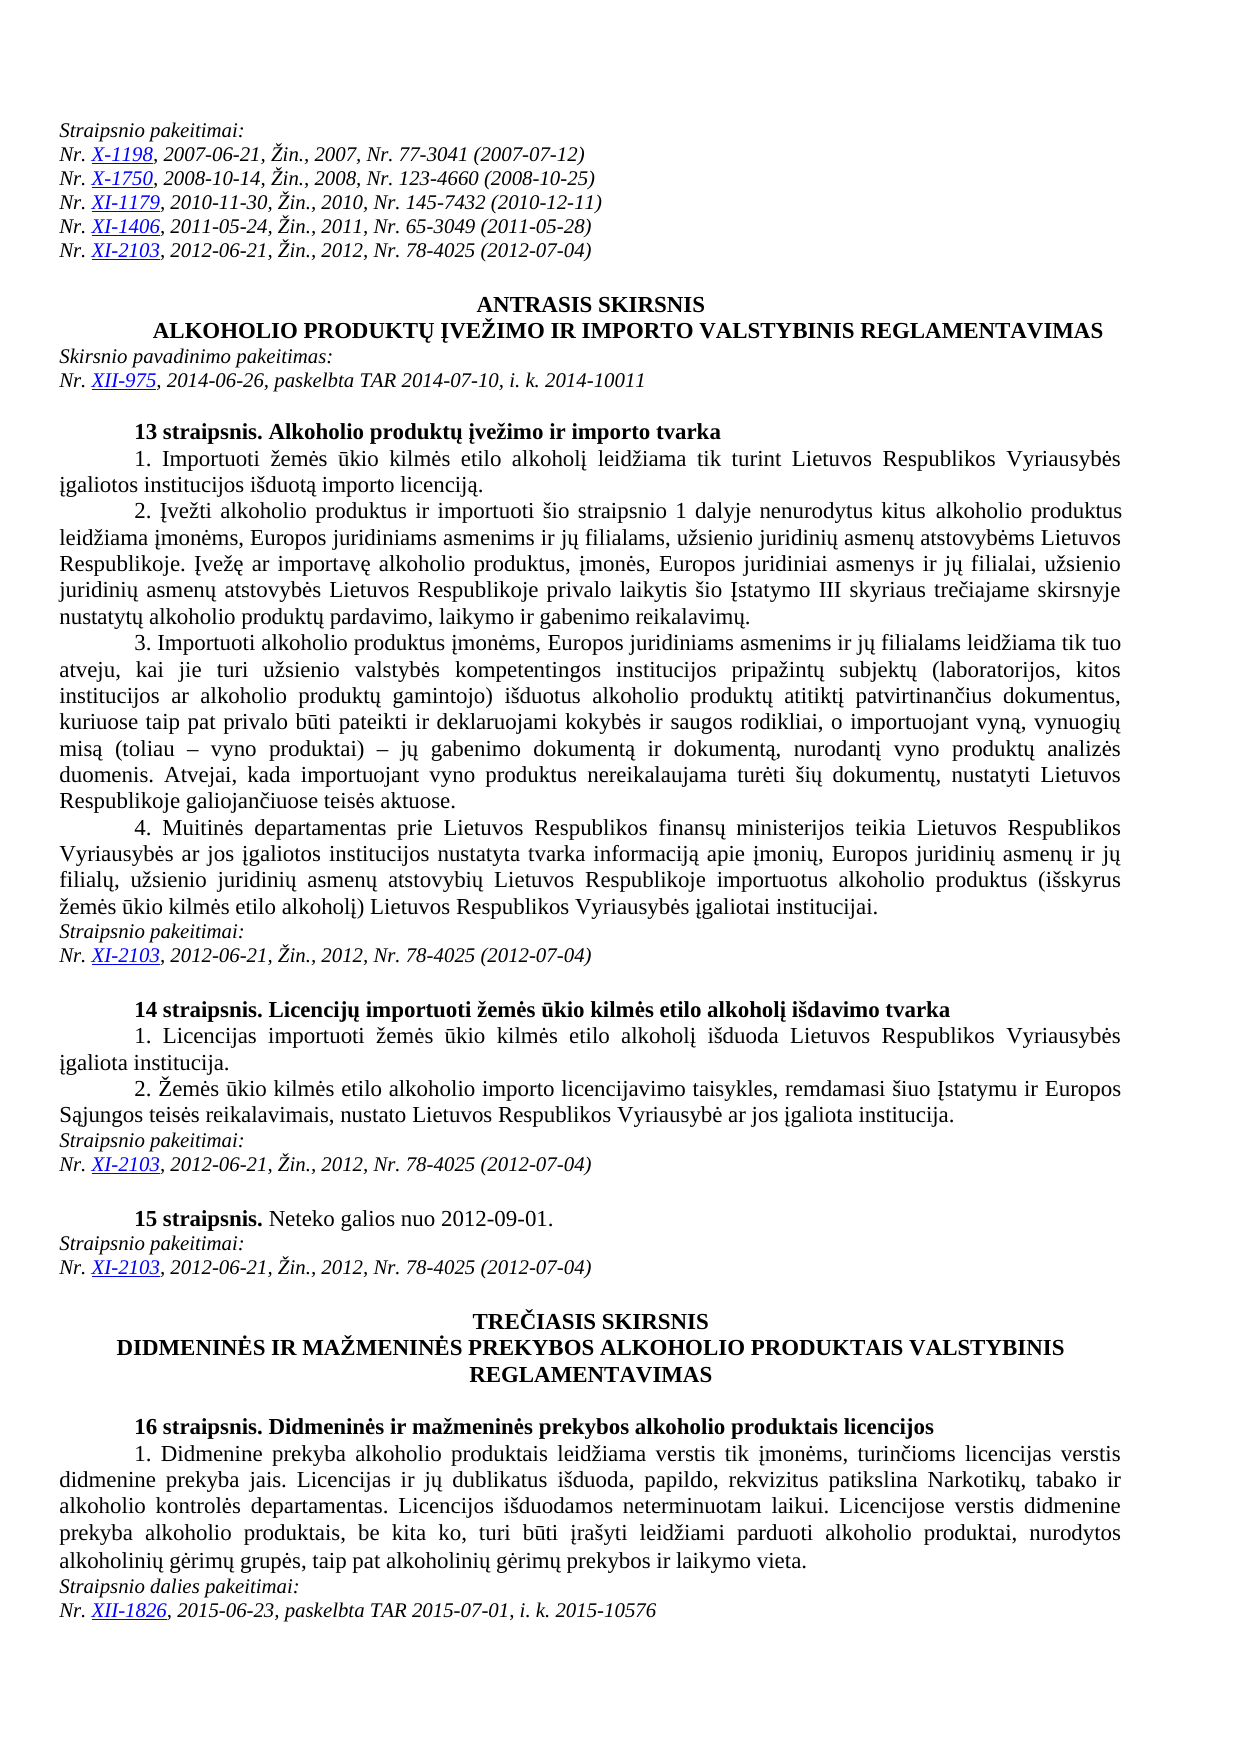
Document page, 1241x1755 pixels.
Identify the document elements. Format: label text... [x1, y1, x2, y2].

text DIDMENINĖS IR MAŽMENINĖS PREKYBOS ALKOHOLIO PRODUKTAIS VALSTYBINIS REGLAMENTAVIMAS [59, 1334, 1122, 1387]
text Nr. XII-1826, 2015-06-23, paskelbta TAR 2015-07-01, i. k. 2015-10576 [59, 1598, 1122, 1622]
text Nr. X-1750, 2008-10-14, Žin., 2008, Nr. 123-4660 (2008-10-25) [59, 166, 1122, 190]
text TREČIASIS SKIRSNIS [59, 1308, 1122, 1334]
text 14 straipsnis. Licencijų importuoti žemės ūkio kilmės etilo alkoholį išdavimo tvarka [134, 996, 1122, 1022]
text Nr. XI-2103, 2012-06-21, Žin., 2012, Nr. 78-4025 (2012-07-04) [59, 238, 1122, 262]
text 15 straipsnis. Neteko galios nuo 2012-09-01. [59, 1205, 1122, 1231]
text Straipsnio dalies pakeitimai: [59, 1574, 1122, 1598]
text Skirsnio pavadinimo pakeitimas: [59, 344, 1122, 368]
text 1. Importuoti žemės ūkio kilmės etilo alkoholį leidžiama tik turint Lietuvos Respublikos Vyriausybės įgaliotos institucijos išduotą importo licenciją. [59, 445, 1122, 497]
text Straipsnio pakeitimai: [59, 1128, 1122, 1152]
text 4. Muitinės departamentas prie Lietuvos Respublikos finansų ministerijos teikia Lietuvos Respublikos Vyriausybės ar jos įgaliotos institucijos nustatyta tvarka informaciją apie įmonių, Europos juridinių asmenų ir jų filialų, užsienio juridinių asmenų atstovybių Lietuvos Respublikoje importuotus alkoholio produktus (išskyrus žemės ūkio kilmės etilo alkoholį) Lietuvos Respublikos Vyriausybės įgaliotai institucijai. [59, 814, 1122, 919]
text Nr. XI-2103, 2012-06-21, Žin., 2012, Nr. 78-4025 (2012-07-04) [59, 943, 1122, 967]
text Nr. XI-1179, 2010-11-30, Žin., 2010, Nr. 145-7432 (2010-12-11) [59, 190, 1122, 214]
text Nr. XI-2103, 2012-06-21, Žin., 2012, Nr. 78-4025 (2012-07-04) [59, 1152, 1122, 1176]
text Nr. X-1198, 2007-06-21, Žin., 2007, Nr. 77-3041 (2007-07-12) [59, 142, 1122, 166]
text ANTRASIS SKIRSNIS [59, 291, 1122, 318]
text Nr. XI-2103, 2012-06-21, Žin., 2012, Nr. 78-4025 (2012-07-04) [59, 1255, 1122, 1279]
text 2. Įvežti alkoholio produktus ir importuoti šio straipsnio 1 dalyje nenurodytus kitus alkoholio produktus leidžiama įmonėms, Europos juridiniams asmenims ir jų filialams, užsienio juridinių asmenų atstovybėms Lietuvos Respublikoje. Įvežę ar importavę alkoholio produktus, įmonės, Europos juridiniai asmenys ir jų filialai, užsienio juridinių asmenų atstovybės Lietuvos Respublikoje privalo laikytis šio Įstatymo III skyriaus trečiajame skirsnyje nustatytų alkoholio produktų pardavimo, laikymo ir gabenimo reikalavimų. [59, 497, 1122, 629]
text Straipsnio pakeitimai: [59, 118, 1122, 142]
text Straipsnio pakeitimai: [59, 1231, 1122, 1255]
text 2. Žemės ūkio kilmės etilo alkoholio importo licencijavimo taisykles, remdamasi šiuo Įstatymu ir Europos Sąjungos teisės reikalavimais, nustato Lietuvos Respublikos Vyriausybė ar jos įgaliota institucija. [59, 1075, 1122, 1128]
text Nr. XI-1406, 2011-05-24, Žin., 2011, Nr. 65-3049 (2011-05-28) [59, 214, 1122, 238]
text 1. Licencijas importuoti žemės ūkio kilmės etilo alkoholį išduoda Lietuvos Respublikos Vyriausybės įgaliota institucija. [59, 1022, 1122, 1075]
text 16 straipsnis. Didmeninės ir mažmeninės prekybos alkoholio produktais licencijos [134, 1413, 1122, 1440]
text Nr. XII-975, 2014-06-26, paskelbta TAR 2014-07-10, i. k. 2014-10011 [59, 368, 1122, 392]
text 13 straipsnis. Alkoholio produktų įvežimo ir importo tvarka [59, 418, 1122, 445]
text 3. Importuoti alkoholio produktus įmonėms, Europos juridiniams asmenims ir jų filialams leidžiama tik tuo atveju, kai jie turi užsienio valstybės kompetentingos institucijos pripažintų subjektų (laboratorijos, kitos institucijos ar alkoholio produktų gamintojo) išduotus alkoholio produktų atitiktį patvirtinančius dokumentus, kuriuose taip pat privalo būti pateikti ir deklaruojami kokybės ir saugos rodikliai, o importuojant vyną, vynuogių misą (toliau – vyno produktai) – jų gabenimo dokumentą ir dokumentą, nurodantį vyno produktų analizės duomenis. Atvejai, kada importuojant vyno produktus nereikalaujama turėti šių dokumentų, nustatyti Lietuvos Respublikoje galiojančiuose teisės aktuose. [59, 629, 1122, 814]
text ALKOHOLIO PRODUKTŲ ĮVEŽIMO IR IMPORTO VALSTYBINIS REGLAMENTAVIMAS [59, 318, 1122, 344]
text 1. Didmenine prekyba alkoholio produktais leidžiama verstis tik įmonėms, turinčioms licencijas verstis didmenine prekyba jais. Licencijas ir jų dublikatus išduoda, papildo, rekvizitus patikslina Narkotikų, tabako ir alkoholio kontrolės departamentas. Licencijos išduodamos neterminuotam laikui. Licencijose verstis didmenine prekyba alkoholio produktais, be kita ko, turi būti įrašyti leidžiami parduoti alkoholio produktai, nurodytos alkoholinių gėrimų grupės, taip pat alkoholinių gėrimų prekybos ir laikymo vieta. [59, 1440, 1122, 1574]
text Straipsnio pakeitimai: [59, 919, 1122, 943]
